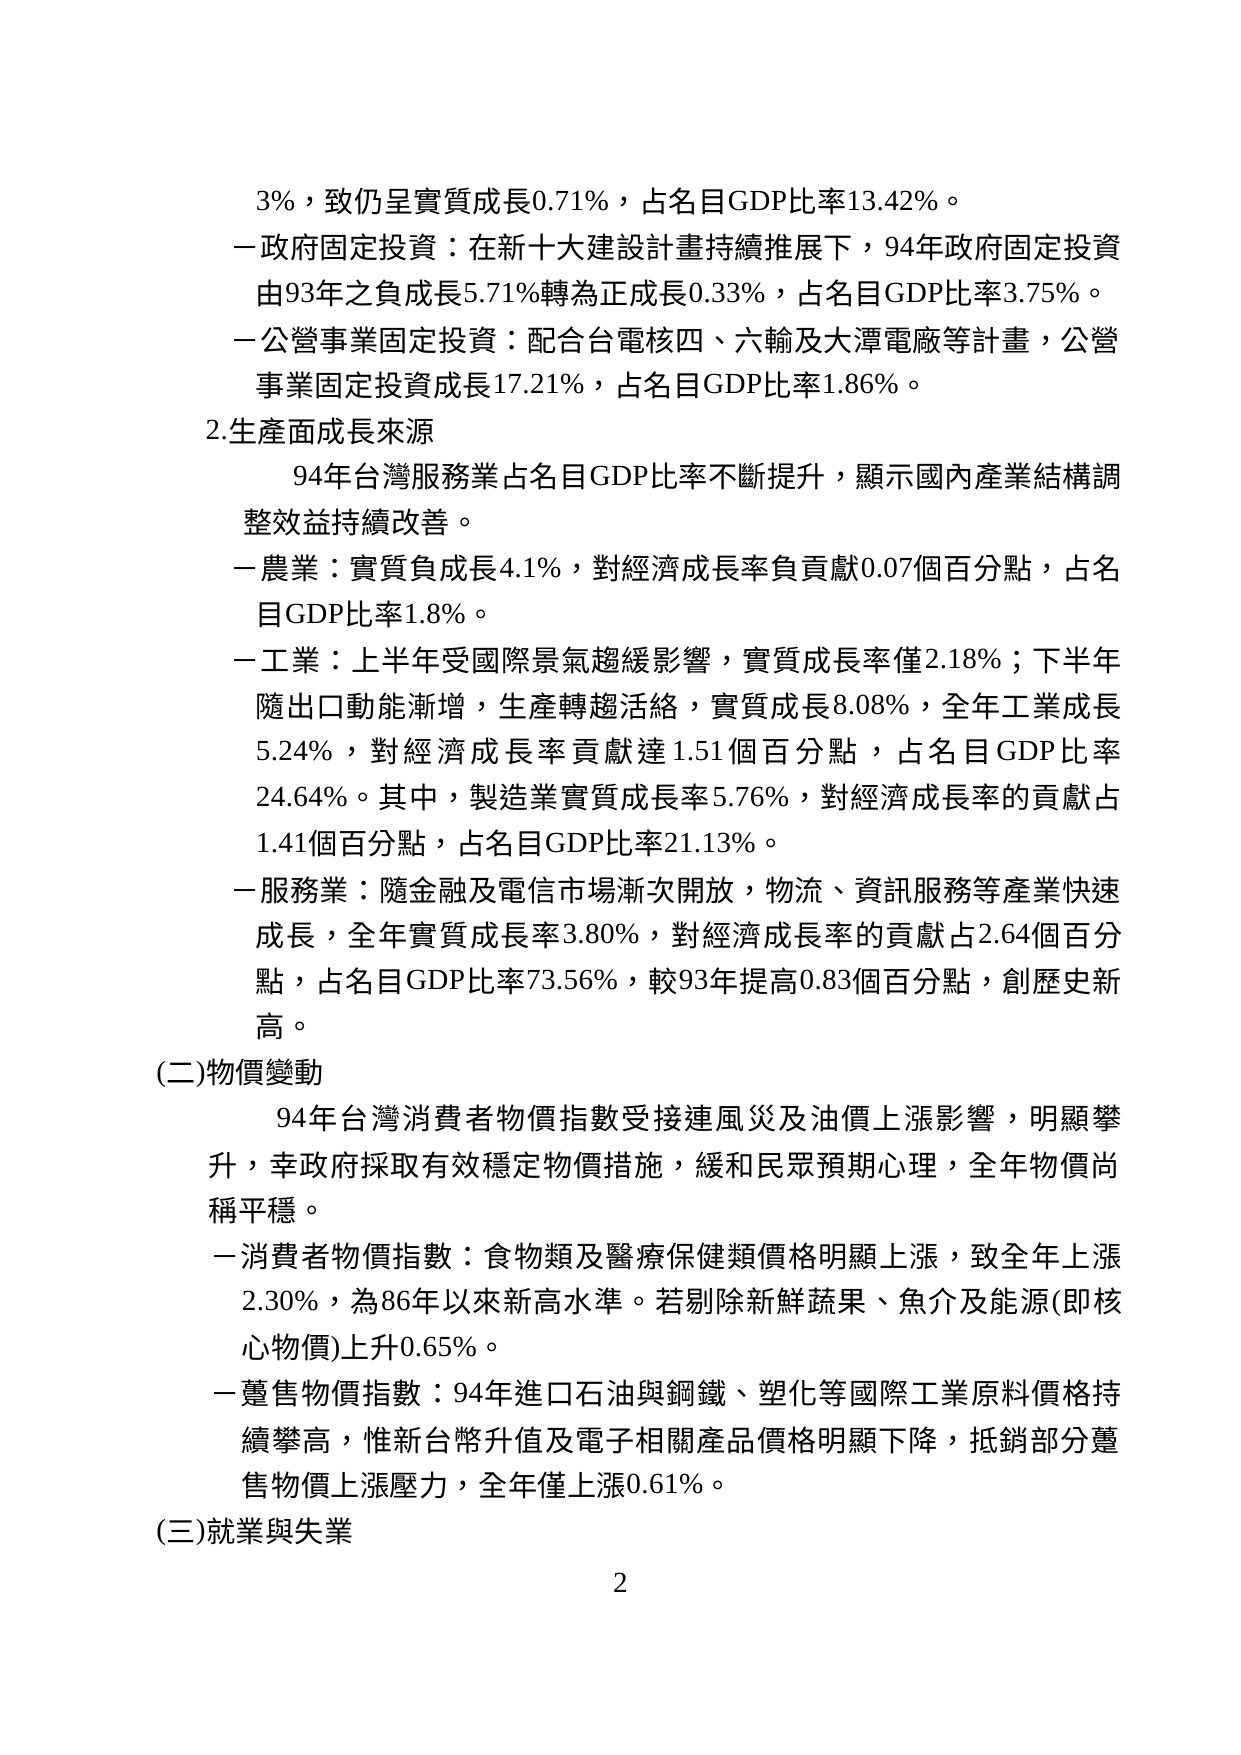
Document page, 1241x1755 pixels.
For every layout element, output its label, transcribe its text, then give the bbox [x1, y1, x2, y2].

text －農業：實質負成長4.1%，對經濟成長率負貢獻0.07個百分點，占名目GDP比率1.8%。 [231, 544, 1122, 636]
text 2.生產面成長來源 [118, 406, 1122, 452]
text －躉售物價指數：94年進口石油與鋼鐵、塑化等國際工業原料價格持續攀高，惟新台幣升值及電子相關產品價格明顯下降，抵銷部分躉售物價上漲壓力，全年僅上漲0.61%。 [210, 1369, 1122, 1506]
text 3%，致仍呈實質成長0.71%，占名目GDP比率13.42%。 [231, 177, 1122, 223]
text －公營事業固定投資：配合台電核四、六輸及大潭電廠等計畫，公營事業固定投資成長17.21%，占名目GDP比率1.86%。 [231, 315, 1122, 406]
text －服務業：隨金融及電信市場漸次開放，物流、資訊服務等產業快速成長，全年實質成長率3.80%，對經濟成長率的貢獻占2.64個百分點，占名目GDP比率73.56%，較93年提高0.83個百分點，創歷史新高。 [231, 865, 1122, 1048]
text 94年台灣服務業占名目GDP比率不斷提升，顯示國內產業結構調整效益持續改善。 [243, 452, 1122, 544]
text －消費者物價指數：食物類及醫療保健類價格明顯上漲，致全年上漲2.30%，為86年以來新高水準。若剔除新鮮蔬果、魚介及能源(即核心物價)上升0.65%。 [210, 1231, 1122, 1369]
text －政府固定投資：在新十大建設計畫持續推展下，94年政府固定投資由93年之負成長5.71%轉為正成長0.33%，占名目GDP比率3.75%。 [231, 223, 1122, 315]
text －工業：上半年受國際景氣趨緩影響，實質成長率僅2.18%；下半年隨出口動能漸增，生產轉趨活絡，實質成長8.08%，全年工業成長5.24%，對經濟成長率貢獻達1.51個百分點，占名目GDP比率24.64%。其中，製造業實質成長率5.76%，對經濟成長率的貢獻占1.41個百分點，占名目GDP比率21.13%。 [231, 636, 1122, 865]
text (二)物價變動 [118, 1048, 1122, 1094]
text (三)就業與失業 [118, 1506, 1122, 1552]
text 94年台灣消費者物價指數受接連風災及油價上漲影響，明顯攀升，幸政府採取有效穩定物價措施，緩和民眾預期心理，全年物價尚稱平穩。 [208, 1094, 1122, 1231]
